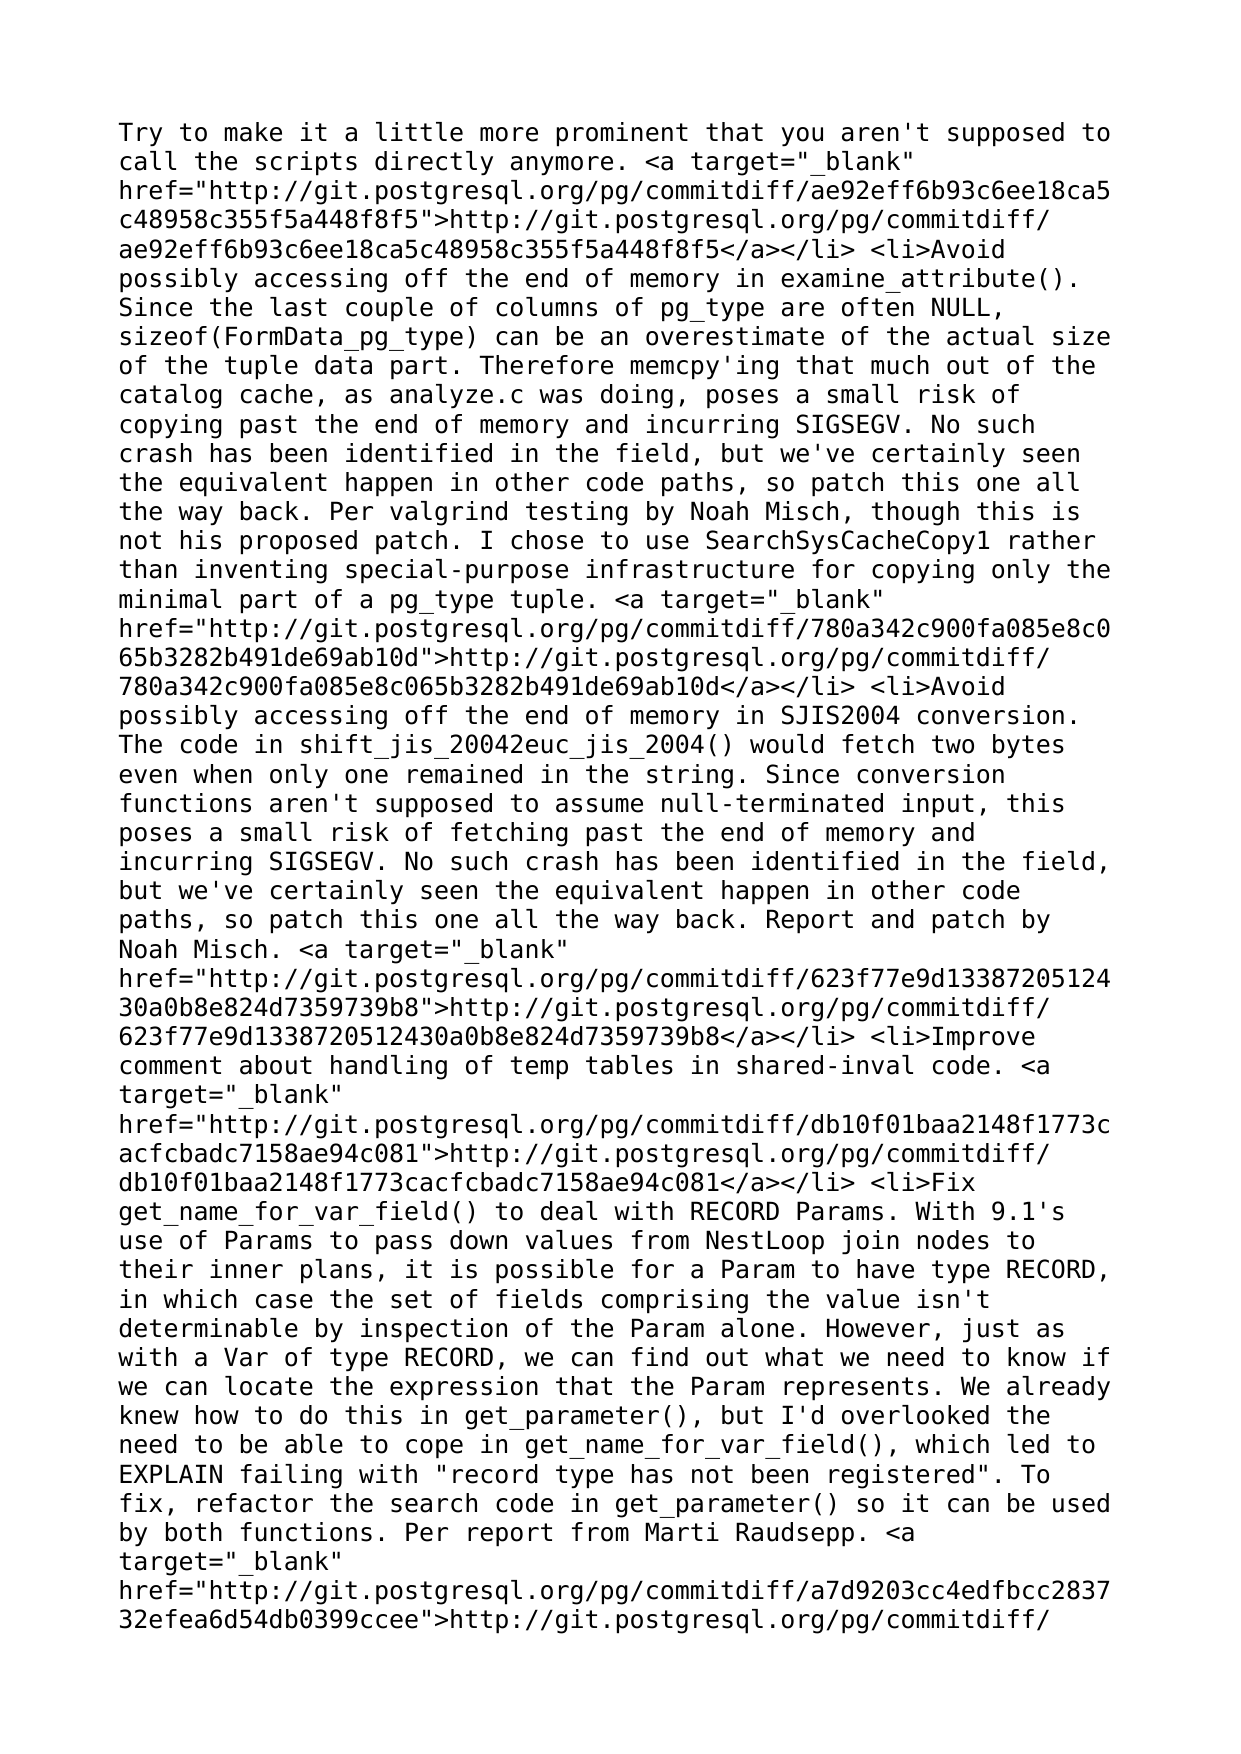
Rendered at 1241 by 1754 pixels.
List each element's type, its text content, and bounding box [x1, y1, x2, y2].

text Try to make it a little more prominent that you aren't supposed to call the scripts directly anymore. <a target="_blank" href="http://git.postgresql.org/pg/commitdiff/ae92eff6b93c6ee18ca5c48958c355f5a448f8f5">http://git.postgresql.org/pg/commitdiff/ae92eff6b93c6ee18ca5c48958c355f5a448f8f5</a></li> <li>Avoid possibly accessing off the end of memory in examine_attribute(). Since the last couple of columns of pg_type are often NULL, sizeof(FormData_pg_type) can be an overestimate of the actual size of the tuple data part. Therefore memcpy'ing that much out of the catalog cache, as analyze.c was doing, poses a small risk of copying past the end of memory and incurring SIGSEGV. No such crash has been identified in the field, but we've certainly seen the equivalent happen in other code paths, so patch this one all the way back. Per valgrind testing by Noah Misch, though this is not his proposed patch. I chose to use SearchSysCacheCopy1 rather than inventing special-purpose infrastructure for copying only the minimal part of a pg_type tuple. <a target="_blank" href="http://git.postgresql.org/pg/commitdiff/780a342c900fa085e8c065b3282b491de69ab10d">http://git.postgresql.org/pg/commitdiff/780a342c900fa085e8c065b3282b491de69ab10d</a></li> <li>Avoid possibly accessing off the end of memory in SJIS2004 conversion. The code in shift_jis_20042euc_jis_2004() would fetch two bytes even when only one remained in the string. Since conversion functions aren't supposed to assume null-terminated input, this poses a small risk of fetching past the end of memory and incurring SIGSEGV. No such crash has been identified in the field, but we've certainly seen the equivalent happen in other code paths, so patch this one all the way back. Report and patch by Noah Misch. <a target="_blank" href="http://git.postgresql.org/pg/commitdiff/623f77e9d1338720512430a0b8e824d7359739b8">http://git.postgresql.org/pg/commitdiff/623f77e9d1338720512430a0b8e824d7359739b8</a></li> <li>Improve comment about handling of temp tables in shared-inval code. <a target="_blank" href="http://git.postgresql.org/pg/commitdiff/db10f01baa2148f1773cacfcbadc7158ae94c081">http://git.postgresql.org/pg/commitdiff/db10f01baa2148f1773cacfcbadc7158ae94c081</a></li> <li>Fix get_name_for_var_field() to deal with RECORD Params. With 9.1's use of Params to pass down values from NestLoop join nodes to their inner plans, it is possible for a Param to have type RECORD, in which case the set of fields comprising the value isn't determinable by inspection of the Param alone. However, just as with a Var of type RECORD, we can find out what we need to know if we can locate the expression that the Param represents. We already knew how to do this in get_parameter(), but I'd overlooked the need to be able to cope in get_name_for_var_field(), which led to EXPLAIN failing with "record type has not been registered". To fix, refactor the search code in get_parameter() so it can be used by both functions. Per report from Marti Raudsepp. <a target="_blank" href="http://git.postgresql.org/pg/commitdiff/a7d9203cc4edfbcc283732efea6d54db0399ccee">http://git.postgresql.org/pg/commitdiff/ [118, 118, 1122, 1635]
